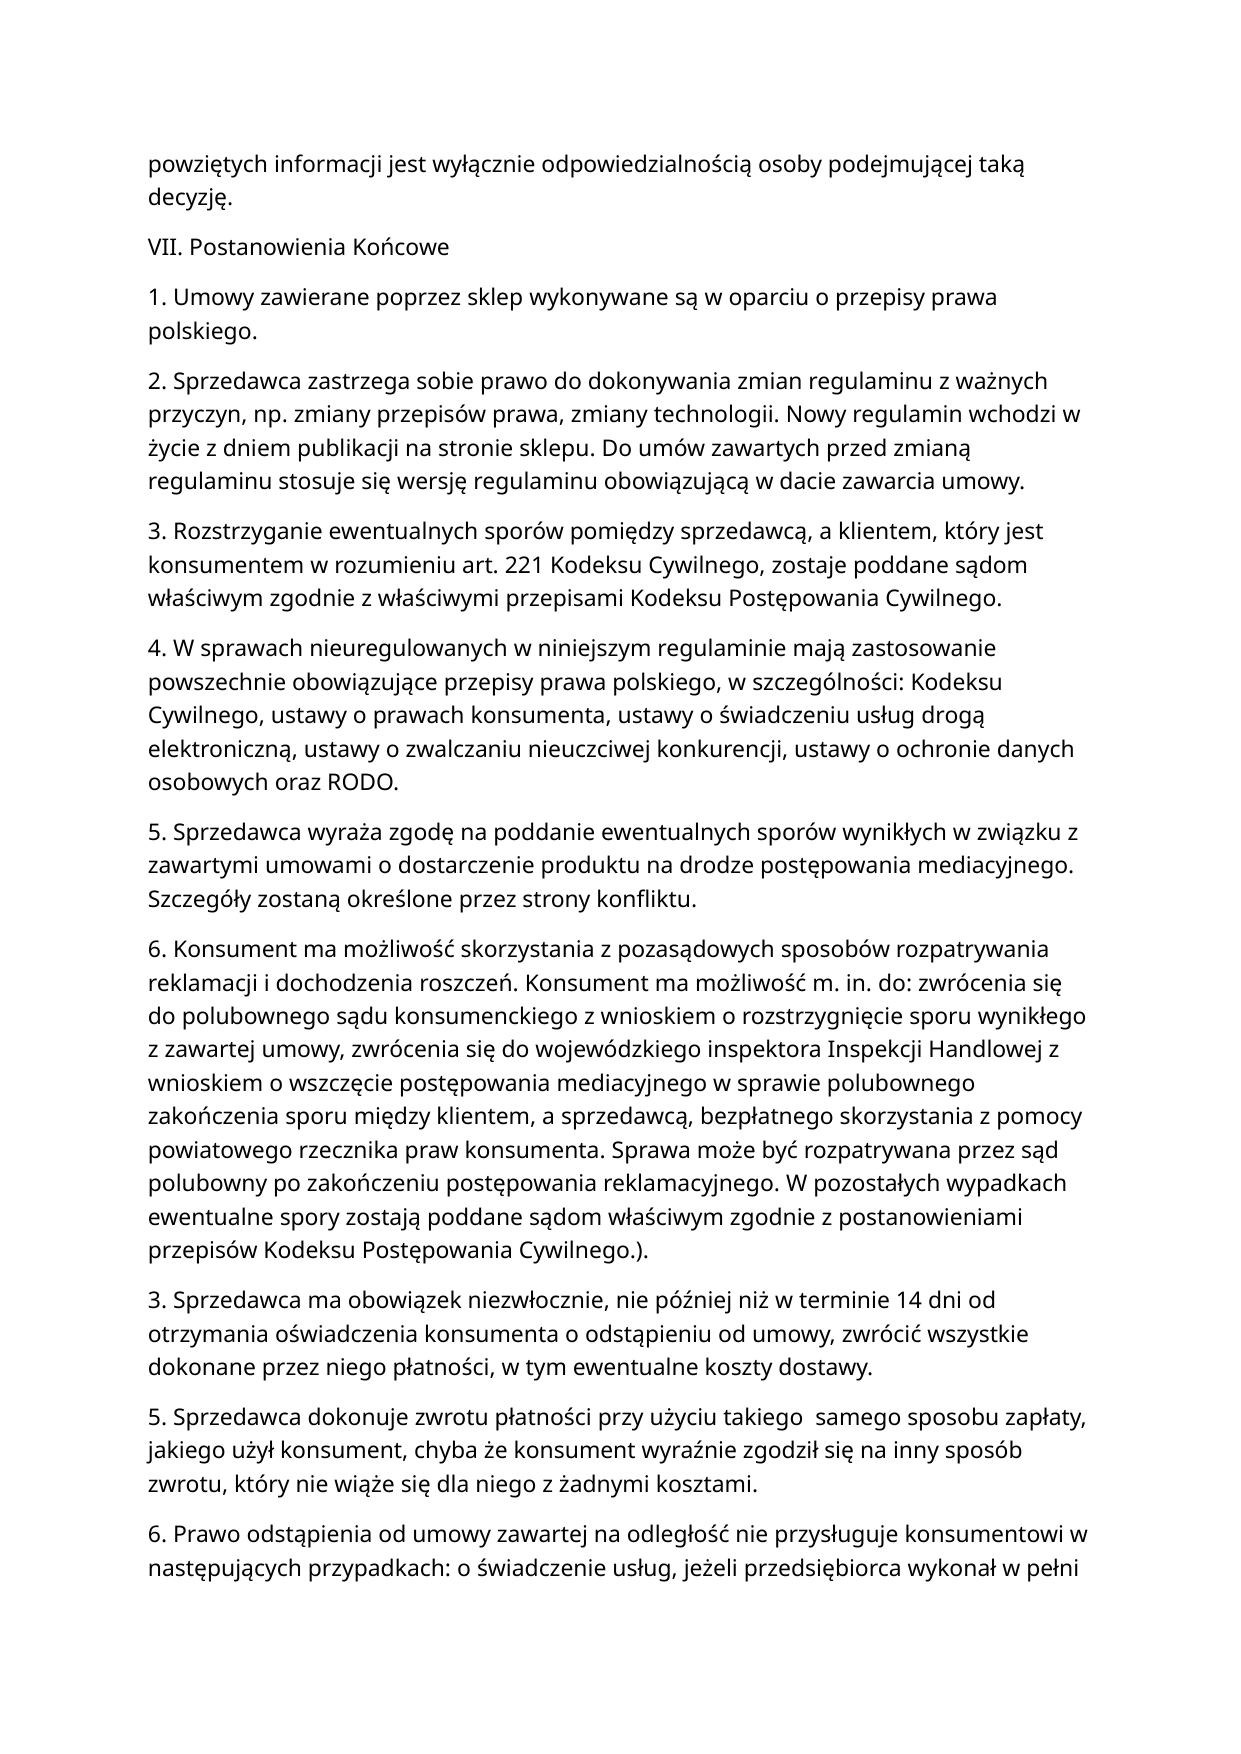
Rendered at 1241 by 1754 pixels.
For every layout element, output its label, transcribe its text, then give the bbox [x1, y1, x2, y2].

text 6. Konsument ma możliwość skorzystania z pozasądowych sposobów rozpatrywania reklamacji i dochodzenia roszczeń. Konsument ma możliwość m. in. do: zwrócenia się do polubownego sądu konsumenckiego z wnioskiem o rozstrzygnięcie sporu wynikłego z zawartej umowy, zwrócenia się do wojewódzkiego inspektora Inspekcji Handlowej z wnioskiem o wszczęcie postępowania mediacyjnego w sprawie polubownego zakończenia sporu między klientem, a sprzedawcą, bezpłatnego skorzystania z pomocy powiatowego rzecznika praw konsumenta. Sprawa może być rozpatrywana przez sąd polubowny po zakończeniu postępowania reklamacyjnego. W pozostałych wypadkach ewentualne spory zostają poddane sądom właściwym zgodnie z postanowieniami przepisów Kodeksu Postępowania Cywilnego.). [148, 933, 1093, 1265]
text 5. Sprzedawca wyraża zgodę na poddanie ewentualnych sporów wynikłych w związku z zawartymi umowami o dostarczenie produktu na drodze postępowania mediacyjnego. Szczegóły zostaną określone przez strony konfliktu. [148, 816, 1093, 914]
text powziętych informacji jest wyłącznie odpowiedzialnością osoby podejmującej taką decyzję. [148, 148, 1093, 212]
text 2. Sprzedawca zastrzega sobie prawo do dokonywania zmian regulaminu z ważnych przyczyn, np. zmiany przepisów prawa, zmiany technologii. Nowy regulamin wchodzi w życie z dniem publikacji na stronie sklepu. Do umów zawartych przed zmianą regulaminu stosuje się wersję regulaminu obowiązującą w dacie zawarcia umowy. [148, 365, 1093, 496]
text 4. W sprawach nieuregulowanych w niniejszym regulaminie mają zastosowanie powszechnie obowiązujące przepisy prawa polskiego, w szczególności: Kodeksu Cywilnego, ustawy o prawach konsumenta, ustawy o świadczeniu usług drogą elektroniczną, ustawy o zwalczaniu nieuczciwej konkurencji, ustawy o ochronie danych osobowych oraz RODO. [148, 632, 1093, 797]
text 6. Prawo odstąpienia od umowy zawartej na odległość nie przysługuje konsumentowi w następujących przypadkach: o świadczenie usług, jeżeli przedsiębiorca wykonał w pełni [148, 1518, 1093, 1583]
text 3. Sprzedawca ma obowiązek niezwłocznie, nie później niż w terminie 14 dni od otrzymania oświadczenia konsumenta o odstąpieniu od umowy, zwrócić wszystkie dokonane przez niego płatności, w tym ewentualne koszty dostawy. [148, 1284, 1093, 1382]
text VII. Postanowienia Końcowe [148, 231, 1093, 262]
text 5. Sprzedawca dokonuje zwrotu płatności przy użyciu takiego samego sposobu zapłaty, jakiego użył konsument, chyba że konsument wyraźnie zgodził się na inny sposób zwrotu, który nie wiąże się dla niego z żadnymi kosztami. [148, 1401, 1093, 1499]
text 1. Umowy zawierane poprzez sklep wykonywane są w oparciu o przepisy prawa polskiego. [148, 281, 1093, 346]
text 3. Rozstrzyganie ewentualnych sporów pomiędzy sprzedawcą, a klientem, który jest konsumentem w rozumieniu art. 221 Kodeksu Cywilnego, zostaje poddane sądom właściwym zgodnie z właściwymi przepisami Kodeksu Postępowania Cywilnego. [148, 515, 1093, 613]
